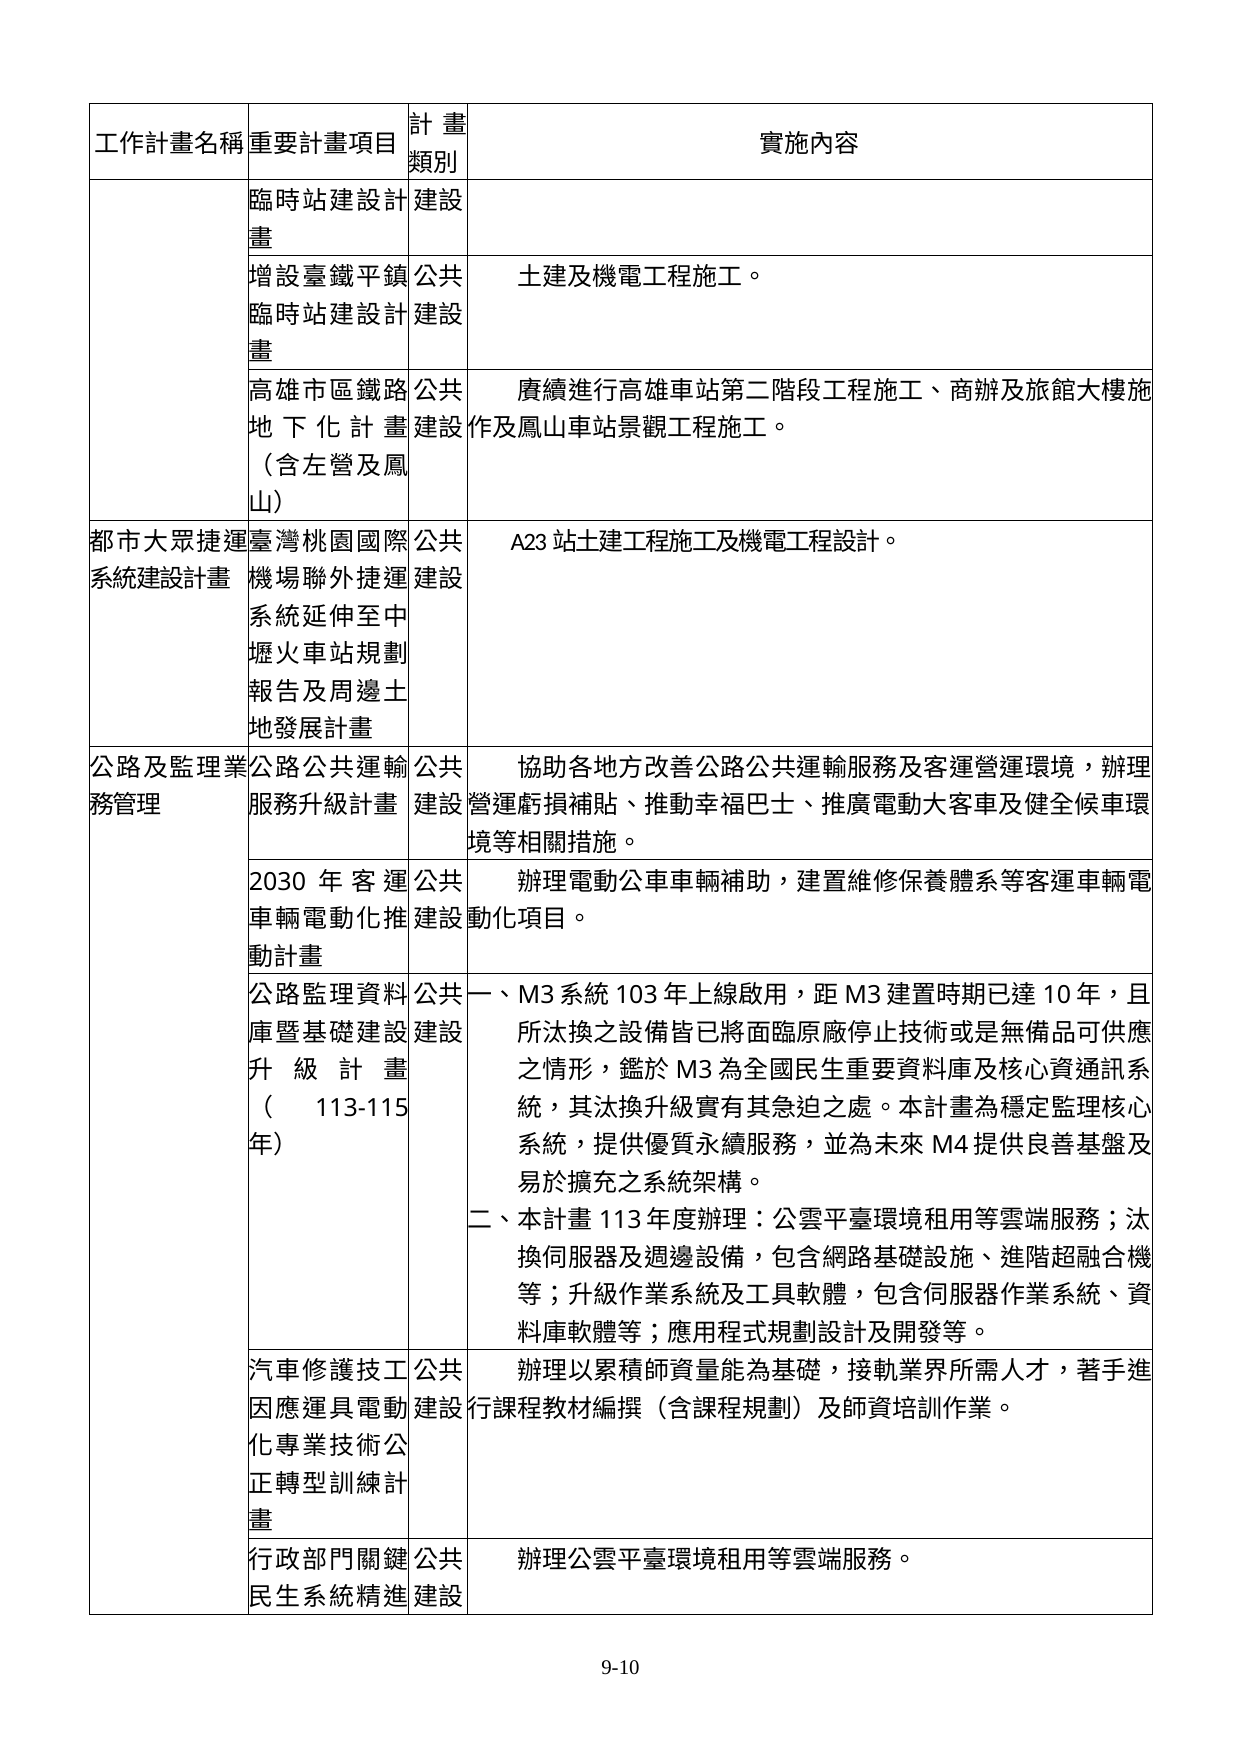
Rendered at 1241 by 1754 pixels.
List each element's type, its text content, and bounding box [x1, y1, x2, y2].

table_header 重要計畫項目 [249, 104, 408, 179]
table_header 計畫類別 [409, 104, 467, 179]
table_cell 公共建設 [409, 1539, 467, 1613]
table_cell 2030年客運車輛電動化推動計畫 [249, 860, 408, 973]
table_cell 公路監理資料庫暨基礎建設升級計畫（113-115年） [249, 974, 408, 1349]
table_cell 公共建設 [409, 521, 467, 746]
table_cell 建設 [409, 180, 467, 255]
table_cell 行政部門關鍵民生系統精進 [249, 1539, 408, 1613]
table_cell 公共建設 [409, 860, 467, 973]
table_cell 公共建設 [409, 370, 467, 520]
table_cell 公共建設 [409, 747, 467, 859]
table_cell 臨時站建設計畫 [249, 180, 408, 255]
table_cell 辦理以累積師資量能為基礎，接軌業界所需人才，著手進行課程教材編撰（含課程規劃）及師資培訓作業。 [468, 1350, 1152, 1537]
table_cell 增設臺鐵平鎮臨時站建設計畫 [249, 256, 408, 369]
table_header 工作計畫名稱 [90, 104, 248, 179]
table_cell 高雄市區鐵路地下化計畫（含左營及鳳山） [249, 370, 408, 520]
table_cell 汽車修護技工因應運具電動化專業技術公正轉型訓練計畫 [249, 1350, 408, 1537]
table_cell 臺灣桃園國際機場聯外捷運系統延伸至中壢火車站規劃報告及周邊土地發展計畫 [249, 521, 408, 746]
table_cell [468, 180, 1152, 255]
table_cell 一、M3系統103年上線啟用，距M3建置時期已達10年，且所汰換之設備皆已將面臨原廠停止技術或是無備品可供應之情形，鑑於M3為全國民生重要資料庫及核心資通訊系統，其汰換升級實有其急迫之處。本計畫為穩定監理核心系統，提供優質永續服務，並為未來M4提供良善基盤及易於擴充之系統架構。 二、本計畫113年度辦理：公雲平臺環境租用等雲端服務；汰換伺服器及週邊設備，包含網路基礎設施、進階超融合機等；升級作業系統及工具軟體，包含伺服器作業系統、資料庫軟體等；應用程式規劃設計及開發等。 [468, 974, 1152, 1349]
table_cell 公共建設 [409, 974, 467, 1349]
table_cell [90, 180, 248, 520]
table_cell 公共建設 [409, 1350, 467, 1537]
table_cell 協助各地方改善公路公共運輸服務及客運營運環境，辦理營運虧損補貼、推動幸福巴士、推廣電動大客車及健全候車環境等相關措施。 [468, 747, 1152, 859]
table_header 實施內容 [468, 104, 1152, 179]
table_cell 公共建設 [409, 256, 467, 369]
table_cell 賡續進行高雄車站第二階段工程施工、商辦及旅館大樓施作及鳳山車站景觀工程施工。 [468, 370, 1152, 520]
table_cell 公路公共運輸服務升級計畫 [249, 747, 408, 859]
table_cell 土建及機電工程施工。 [468, 256, 1152, 369]
table_cell 辦理公雲平臺環境租用等雲端服務。 [468, 1539, 1152, 1613]
table_cell 都市大眾捷運系統建設計畫 [90, 521, 248, 746]
table_cell 辦理電動公車車輛補助，建置維修保養體系等客運車輛電動化項目。 [468, 860, 1152, 973]
table_cell A23站土建工程施工及機電工程設計。 [468, 521, 1152, 746]
table_cell 公路及監理業務管理 [90, 747, 248, 1613]
